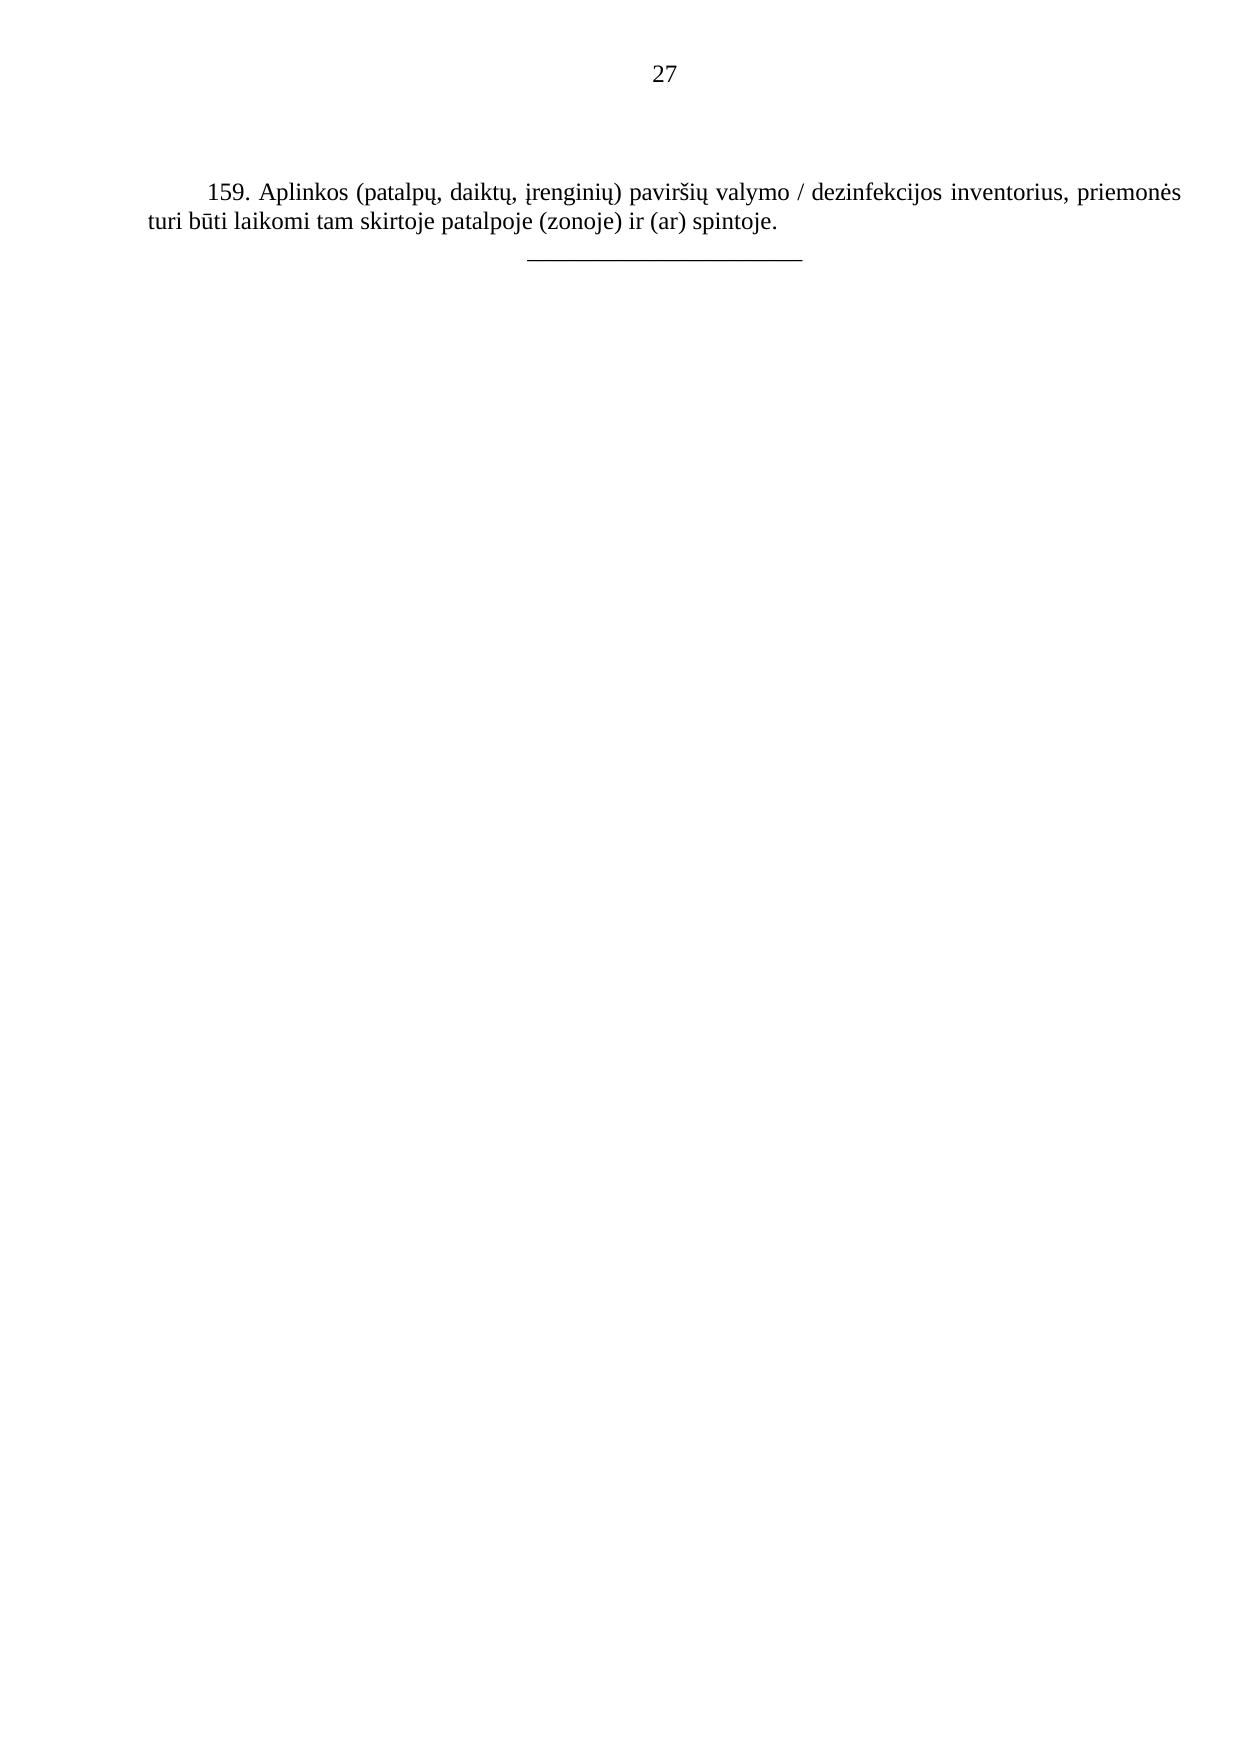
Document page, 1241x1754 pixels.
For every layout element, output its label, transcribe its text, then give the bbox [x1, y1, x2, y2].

text ______________________ [148, 235, 1181, 263]
text 159. Aplinkos (patalpų, daiktų, įrenginių) paviršių valymo / dezinfekcijos inventorius, priemonės turi būti laikomi tam skirtoje patalpoje (zonoje) ir (ar) spintoje. [148, 177, 1181, 235]
